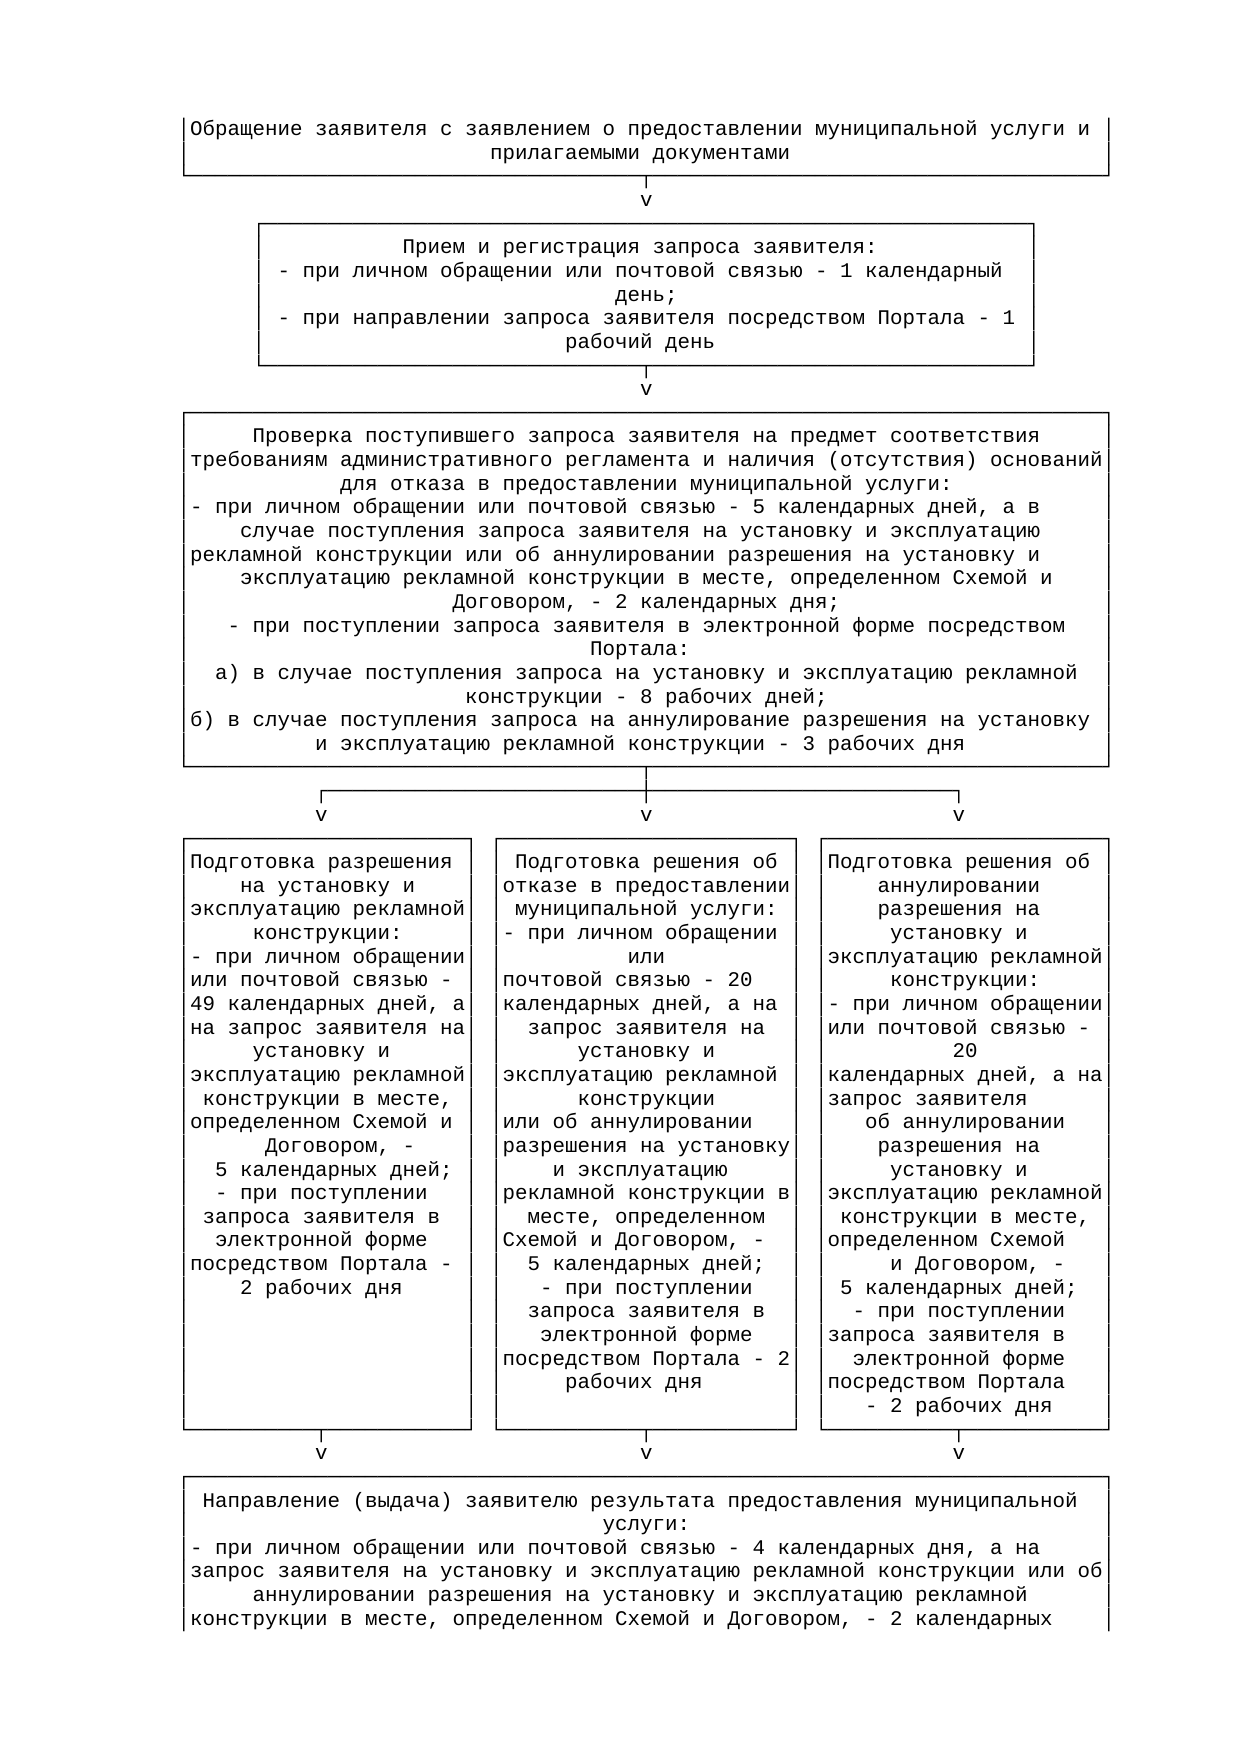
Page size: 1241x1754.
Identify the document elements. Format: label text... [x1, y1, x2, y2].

text │Подготовка разрешения │ │ Подготовка решения об │ │Подготовка решения об │ [177, 851, 1152, 875]
text │или почтовой связью - │ │почтовой связью - 20 │ │ конструкции: │ [177, 969, 1152, 993]
text │ установку и │ │ установку и │ │ 20 │ [177, 1040, 1152, 1064]
text │ 2 рабочих дня │ │ - при поступлении │ │ 5 календарных дней; │ [497, 1277, 796, 1300]
text │ на установку и │ │отказе в предоставлении│ │ аннулировании │ [822, 875, 1108, 898]
text │ │ │посредством Портала - 2│ │ электронной форме │ [184, 1348, 471, 1371]
text │ Прием и регистрация запроса заявителя: │ [177, 236, 1152, 260]
text │ и эксплуатацию рекламной конструкции - 3 рабочих дня │ [184, 733, 1108, 757]
text │ Договором, - │ │разрешения на установку│ │ разрешения на │ [184, 1135, 471, 1158]
text │ Направление (выдача) заявителю результата предоставления муниципальной │ [177, 1489, 1152, 1513]
text │ │ │ │ │ - 2 рабочих дня │ [177, 1395, 1152, 1419]
text │б) в случае поступления запроса на аннулирование разрешения на установку │ [177, 709, 1152, 733]
text │ эксплуатацию рекламной конструкции в месте, определенном Схемой и │ [177, 567, 1152, 591]
text │ конструкции в месте, │ │ конструкции │ │запрос заявителя │ [184, 1088, 471, 1111]
text │- при личном обращении│ │ или │ │эксплуатацию рекламной│ [184, 946, 471, 969]
text │ Договором, - │ │разрешения на установку│ │ разрешения на │ [497, 1135, 796, 1158]
text │Обращение заявителя с заявлением о предоставлении муниципальной услуги и │ [177, 118, 1152, 142]
text │на запрос заявителя на│ │ запрос заявителя на │ │или почтовой связью - │ [497, 1017, 796, 1040]
text │ запроса заявителя в │ │ месте, определенном │ │ конструкции в месте, │ [822, 1206, 1108, 1229]
text │запрос заявителя на установку и эксплуатацию рекламной конструкции или об│ [177, 1561, 1152, 1584]
text │ рабочий день │ [259, 331, 1033, 354]
text └──────────┬───────────┘ └───────────┬───────────┘ └──────────┬───────────┘ [822, 1419, 1108, 1429]
text v v v [177, 804, 1152, 827]
text │эксплуатацию рекламной│ │ муниципальной услуги: │ │ разрешения на │ [177, 898, 1152, 922]
text │ прилагаемыми документами │ [1109, 142, 1152, 165]
text │ день; │ [1034, 284, 1152, 307]
text │ - при личном обращении или почтовой связью - 1 календарный │ [177, 260, 1152, 284]
text │ для отказа в предоставлении муниципальной услуги: │ [184, 473, 1108, 496]
text │ │ │посредством Портала - 2│ │ электронной форме │ [497, 1348, 796, 1371]
text └──────────┬───────────┘ └───────────┬───────────┘ └──────────┬───────────┘ [177, 1419, 321, 1442]
text │ 5 календарных дней; │ │ и эксплуатацию │ │ установку и │ [177, 1158, 1152, 1182]
text │- при личном обращении или почтовой связью - 5 календарных дней, а в │ [177, 496, 1152, 520]
text │ конструкции в месте, │ │ конструкции │ │запрос заявителя │ [497, 1088, 796, 1111]
text └──────────┬───────────┘ └───────────┬───────────┘ └──────────┬───────────┘ [959, 1419, 1152, 1442]
text │- при личном обращении│ │ или │ │эксплуатацию рекламной│ [497, 946, 796, 969]
text v [177, 378, 1152, 402]
text │ рабочий день │ [177, 331, 258, 354]
text │ │ │посредством Портала - 2│ │ электронной форме │ [822, 1348, 1108, 1371]
text │рекламной конструкции или об аннулировании разрешения на установку и │ [184, 544, 1108, 567]
text │конструкции в месте, определенном Схемой и Договором, - 2 календарных │ [184, 1608, 1108, 1631]
text └────────────────────────────────────┬────────────────────────────────────┘ [177, 757, 1152, 780]
text │- при личном обращении│ │ или │ │эксплуатацию рекламной│ [822, 946, 1108, 969]
text │ конструкции: │ │- при личном обращении │ │ установку и │ [177, 922, 1152, 946]
text │ электронной форме │ │Схемой и Договором, - │ │определенном Схемой │ [177, 1229, 1152, 1253]
text │требованиям административного регламента и наличия (отсутствия) оснований│ [177, 449, 1152, 473]
text │ запроса заявителя в │ │ месте, определенном │ │ конструкции в месте, │ [184, 1206, 471, 1229]
text ┌──────────────────────┐ ┌───────────────────────┐ ┌──────────────────────┐ [177, 827, 1152, 851]
text └──────────────────────────────┬──────────────────────────────┘ [177, 354, 1152, 378]
text │на запрос заявителя на│ │ запрос заявителя на │ │или почтовой связью - │ [822, 1017, 1108, 1040]
text │ │ │ запроса заявителя в │ │ - при поступлении │ [177, 1300, 1152, 1324]
text │ запроса заявителя в │ │ месте, определенном │ │ конструкции в месте, │ [497, 1206, 796, 1229]
text │ конструкции в месте, │ │ конструкции │ │запрос заявителя │ [822, 1088, 1108, 1111]
text └──────────┬───────────┘ └───────────┬───────────┘ └──────────┬───────────┘ [184, 1419, 471, 1429]
text │ 2 рабочих дня │ │ - при поступлении │ │ 5 календарных дней; │ [822, 1277, 1108, 1300]
text └──────────┬───────────┘ └───────────┬───────────┘ └──────────┬───────────┘ [647, 1419, 958, 1442]
text │ │ │ электронной форме │ │запроса заявителя в │ [177, 1324, 1152, 1348]
text │ случае поступления запроса заявителя на установку и эксплуатацию │ [177, 520, 1152, 544]
text │на запрос заявителя на│ │ запрос заявителя на │ │или почтовой связью - │ [184, 1017, 471, 1040]
text │ день; │ [177, 284, 258, 307]
text │ на установку и │ │отказе в предоставлении│ │ аннулировании │ [497, 875, 796, 898]
text │ конструкции - 8 рабочих дней; │ [184, 686, 1108, 709]
text │ │ │ рабочих дня │ │посредством Портала │ [177, 1371, 1152, 1395]
text │- при личном обращении или почтовой связью - 4 календарных дня, а на │ [184, 1537, 1108, 1561]
text ┌─────────────────────────────────────────────────────────────────────────┐ [177, 1466, 1152, 1489]
text │ прилагаемыми документами │ [184, 142, 1108, 165]
text └──────────┬───────────┘ └───────────┬───────────┘ └──────────┬───────────┘ [497, 1419, 796, 1429]
text │ конструкции - 8 рабочих дней; │ [1109, 686, 1152, 709]
text │ Проверка поступившего запроса заявителя на предмет соответствия │ [177, 426, 1152, 449]
text │ день; │ [259, 284, 1033, 307]
text │посредством Портала - │ │ 5 календарных дней; │ │ и Договором, - │ [177, 1253, 1152, 1277]
text ┌─────────────────────────────────────────────────────────────┐ [177, 213, 1152, 236]
text v [177, 189, 1152, 213]
text └──────────┬───────────┘ └───────────┬───────────┘ └──────────┬───────────┘ [322, 1419, 646, 1442]
text │ Договором, - 2 календарных дня; │ [177, 591, 1152, 615]
text │ на установку и │ │отказе в предоставлении│ │ аннулировании │ [184, 875, 471, 898]
text │ а) в случае поступления запроса на установку и эксплуатацию рекламной │ [177, 662, 1152, 686]
text │ 2 рабочих дня │ │ - при поступлении │ │ 5 календарных дней; │ [184, 1277, 471, 1300]
text │ - при поступлении запроса заявителя в электронной форме посредством │ [184, 615, 1108, 638]
text │ - при поступлении │ │рекламной конструкции в│ │эксплуатацию рекламной│ [177, 1182, 1152, 1206]
text v v v [177, 1442, 1152, 1466]
text │ - при направлении запроса заявителя посредством Портала - 1 │ [177, 307, 1152, 331]
text │ аннулировании разрешения на установку и эксплуатацию рекламной │ [177, 1584, 1152, 1608]
text │ рабочий день │ [1034, 331, 1152, 354]
text │эксплуатацию рекламной│ │эксплуатацию рекламной │ │календарных дней, а на│ [177, 1064, 1152, 1088]
text │определенном Схемой и │ │или об аннулировании │ │ об аннулировании │ [177, 1111, 1152, 1135]
text │ Договором, - │ │разрешения на установку│ │ разрешения на │ [822, 1135, 1108, 1158]
text │49 календарных дней, а│ │календарных дней, а на │ │- при личном обращении│ [177, 993, 1152, 1017]
text ┌─────────────────────────────────────────────────────────────────────────┐ [177, 402, 1152, 426]
text ┌─────────────────────────┼────────────────────────┐ [177, 780, 1152, 804]
text └────────────────────────────────────┬────────────────────────────────────┘ [177, 165, 1152, 189]
text │ услуги: │ [177, 1513, 1152, 1537]
text │ Портала: │ [177, 638, 1152, 662]
